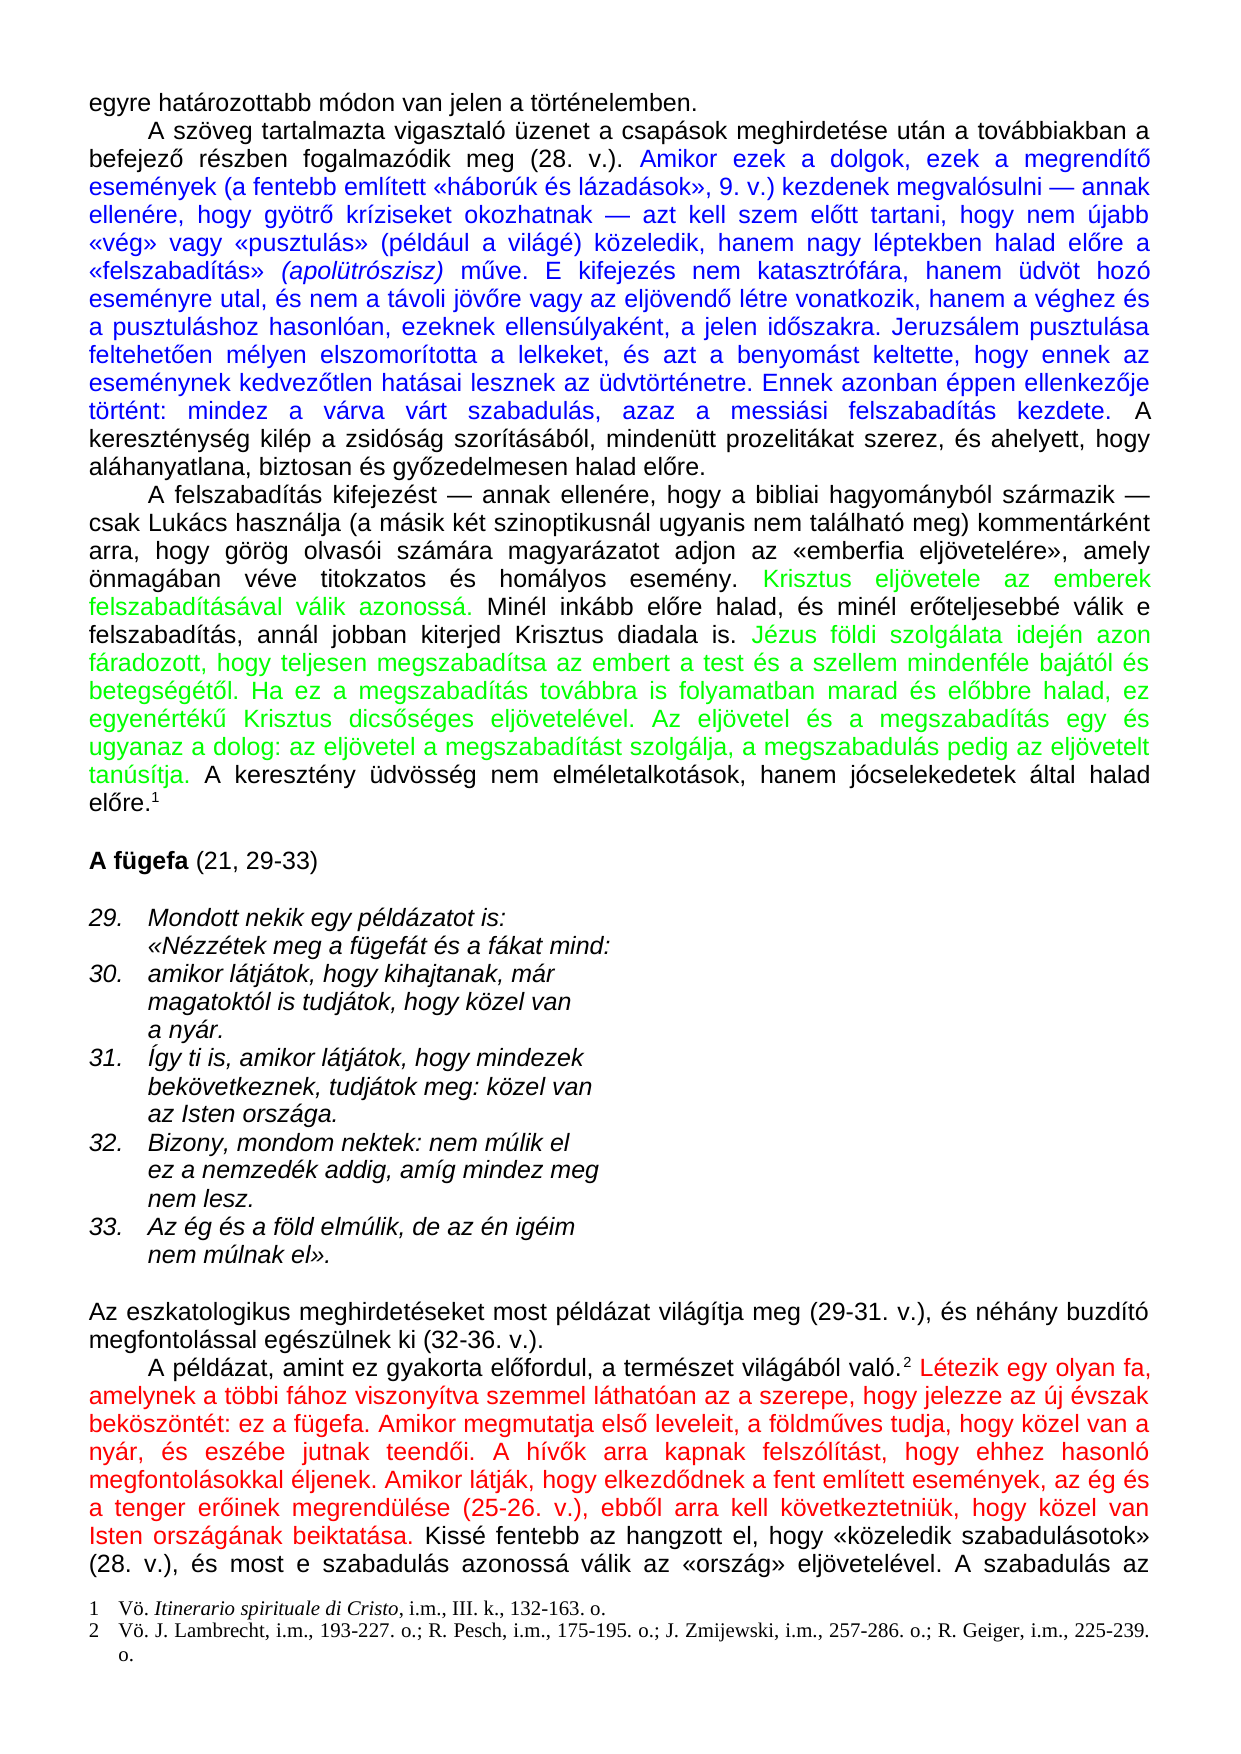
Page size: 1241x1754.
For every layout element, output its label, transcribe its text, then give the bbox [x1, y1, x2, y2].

text Vö. J. Lambrecht, i.m., 193-227. o.; R. Pesch, i.m., 175-195. o.; J. Zmijewski, i.m., 257-286. o.; R. Geiger, i.m., 225-239. o. [88, 1619, 1152, 1665]
text A szöveg tartalmazta vigasztaló üzenet a csapások meghirdetése után a továbbiakban a befejező részben fogalmazódik meg (28. v.). Amikor ezek a dolgok, ezek a megrendítő események (a fentebb említett «háborúk és lázadások», 9. v.) kezdenek megvalósulni — annak ellenére, hogy gyötrő kríziseket okozhatnak — azt kell szem előtt tartani, hogy nem újabb «vég» vagy «pusztulás» (például a világé) közeledik, hanem nagy léptekben halad előre a «felszabadítás» (apolütrószisz) műve. E kifejezés nem katasztrófára, hanem üdvöt hozó eseményre utal, és nem a távoli jövőre vagy az eljövendő létre vonatkozik, hanem a véghez és a pusztuláshoz hasonlóan, ezeknek ellensúlyaként, a jelen időszakra. Jeruzsálem pusztulása feltehetően mélyen elszomorította a lelkeket, és azt a benyomást keltette, hogy ennek az eseménynek kedvezőtlen hatásai lesznek az üdvtörténetre. Ennek azonban éppen ellenkezője történt: mindez a várva várt szabadulás, azaz a messiási felszabadítás kezdete. A kereszténység kilép a zsidóság szorításából, mindenütt prozelitákat szerez, és ahelyett, hogy aláhanyatlana, biztosan és győzedelmesen halad előre. [88, 117, 1152, 481]
text 31. Így ti is, amikor látjátok, hogy mindezek bekövetkeznek, tudjátok meg: közel van az Isten országa. [88, 1044, 1152, 1128]
text 33. Az ég és a föld elmúlik, de az én igéim nem múlnak el». [88, 1212, 1152, 1268]
text Vö. Itinerario spirituale di Cristo, i.m., III. k., 132-163. o. [88, 1596, 1152, 1619]
text 30. amikor látjátok, hogy kihajtanak, már magatoktól is tudjátok, hogy közel van a nyár. [88, 960, 1152, 1044]
text A felszabadítás kifejezést — annak ellenére, hogy a bibliai hagyományból származik — csak Lukács használja (a másik két szinoptikusnál ugyanis nem található meg) kommentárként arra, hogy görög olvasói számára magyarázatot adjon az «emberfia eljövetelére», amely önmagában véve titokzatos és homályos esemény. Krisztus eljövetele az emberek felszabadításával válik azonossá. Minél inkább előre halad, és minél erőteljesebbé válik e felszabadítás, annál jobban kiterjed Krisztus diadala is. Jézus földi szolgálata idején azon fáradozott, hogy teljesen megszabadítsa az embert a test és a szellem mindenféle bajától és betegségétől. Ha ez a megszabadítás továbbra is folyamatban marad és előbbre halad, ez egyenértékű Krisztus dicsőséges eljövetelével. Az eljövetel és a megszabadítás egy és ugyanaz a dolog: az eljövetel a megszabadítást szolgálja, a megszabadulás pedig az eljövetelt tanúsítja. A keresztény üdvösség nem elméletalkotások, hanem jócselekedetek által halad előre. [88, 481, 1152, 817]
text 29. Mondott nekik egy példázatot is: «Nézzétek meg a fügefát és a fákat mind: [88, 904, 1152, 960]
text 32. Bizony, mondom nektek: nem múlik el ez a nemzedék addig, amíg mindez meg nem lesz. [88, 1128, 1152, 1212]
text A példázat, amint ez gyakorta előfordul, a természet világából való. Létezik egy olyan fa, amelynek a többi fához viszonyítva szemmel láthatóan az a szerepe, hogy jelezze az új évszak beköszöntét: ez a fügefa. Amikor megmutatja első leveleit, a földműves tudja, hogy közel van a nyár, és eszébe jutnak teendői. A hívők arra kapnak felszólítást, hogy ehhez hasonló megfontolásokkal éljenek. Amikor látják, hogy elkezdődnek a fent említett események, az ég és a tenger erőinek megrendülése (25-26. v.), ebből arra kell következtetniük, hogy közel van Isten országának beiktatása. Kissé fentebb az hangzott el, hogy «közeledik szabadulásotok» (28. v.), és most e szabadulás azonossá válik az «ország» eljövetelével. A szabadulás az [88, 1354, 1152, 1578]
text Az eszkatologikus meghirdetéseket most példázat világítja meg (29-31. v.), és néhány buzdító megfontolással egészülnek ki (32-36. v.). [88, 1298, 1152, 1354]
text egyre határozottabb módon van jelen a történelemben. [88, 88, 1152, 117]
text A fügefa (21, 29-33) [88, 847, 1152, 874]
